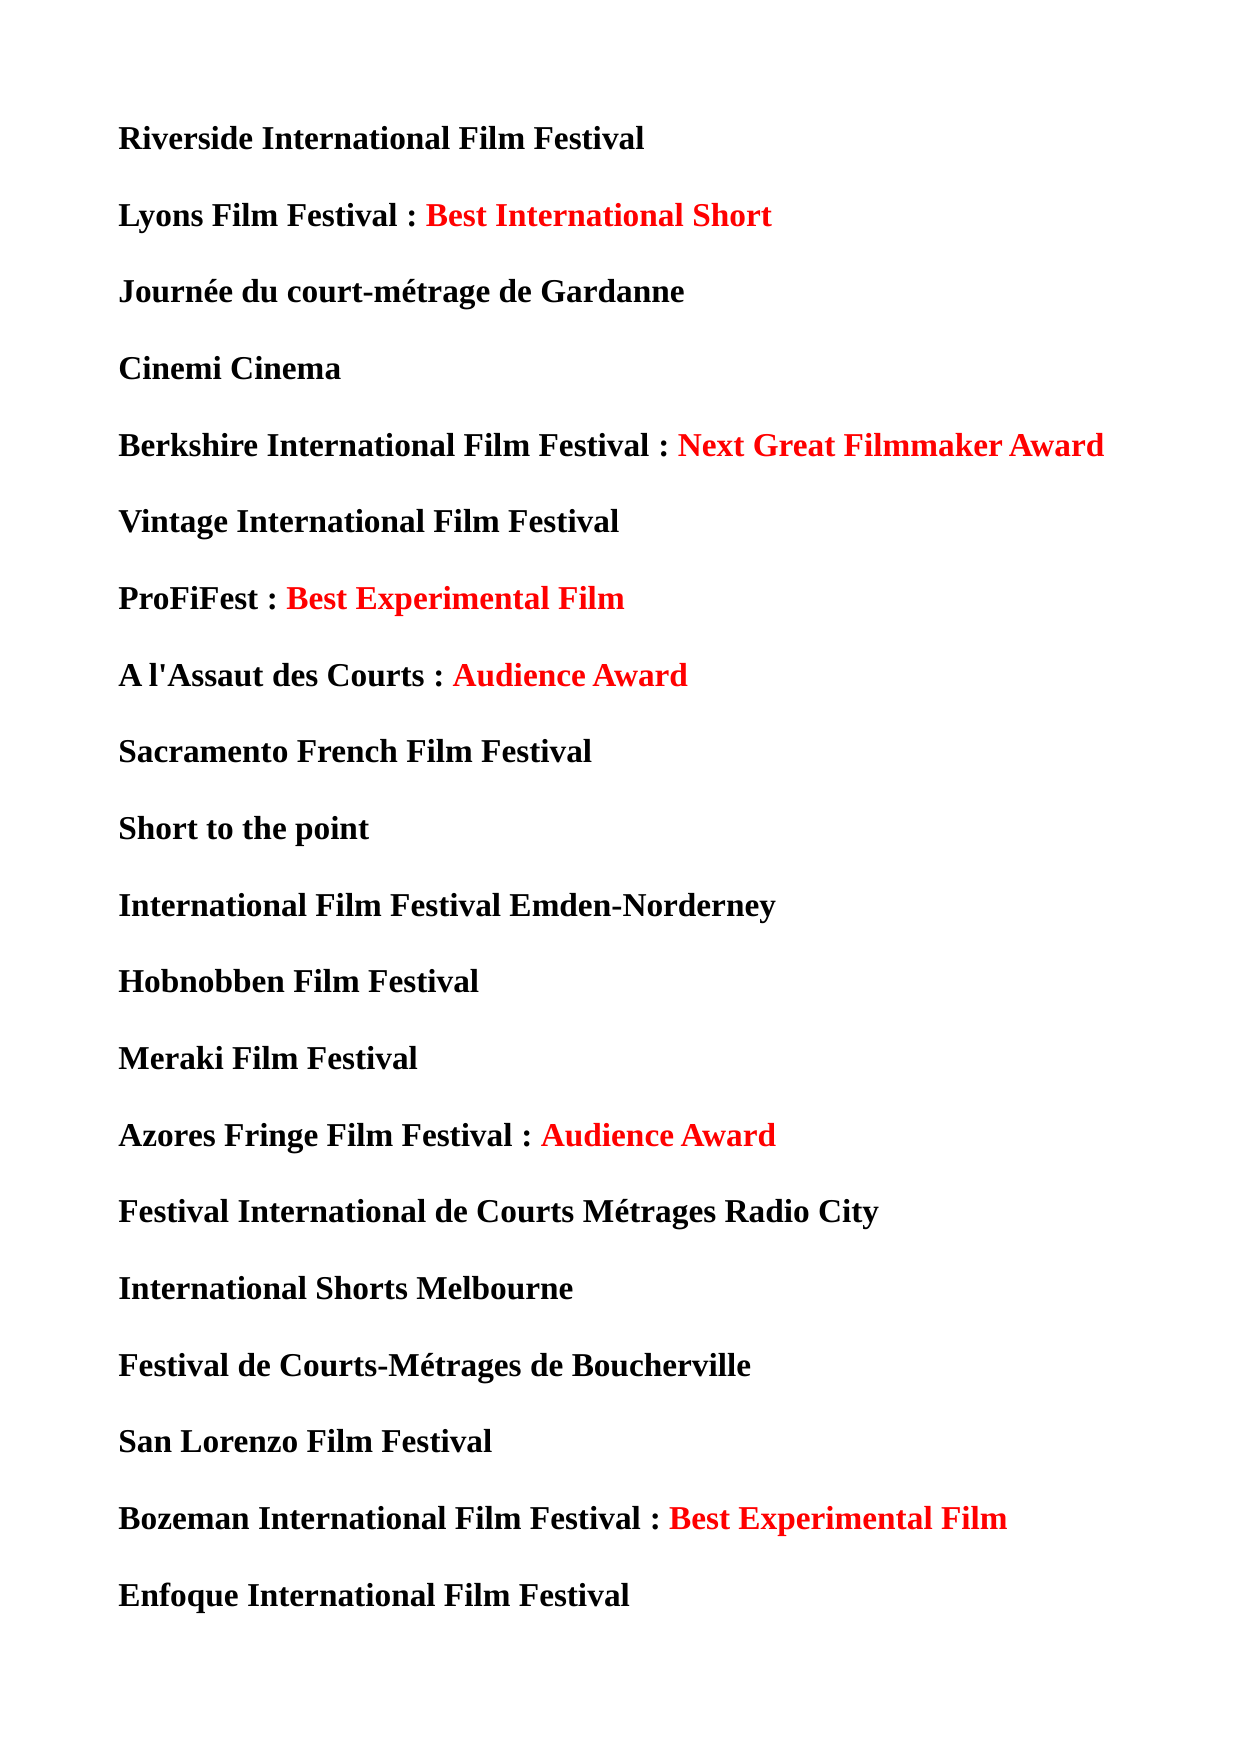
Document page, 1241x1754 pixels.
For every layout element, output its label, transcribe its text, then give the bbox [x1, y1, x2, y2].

text Azores Fringe Film Festival : Audience Award [118, 1115, 1122, 1153]
text Festival de Courts-Métrages de Boucherville [118, 1345, 1122, 1383]
text Enfoque International Film Festival [118, 1575, 1122, 1613]
text Cinemi Cinema [118, 348, 1122, 386]
text Vintage International Film Festival [118, 501, 1122, 540]
text San Lorenzo Film Festival [118, 1421, 1122, 1460]
text ProFiFest : Best Experimental Film [118, 578, 1122, 616]
text Sacramento French Film Festival [118, 731, 1122, 770]
text Meraki Film Festival [118, 1038, 1122, 1076]
text Riverside International Film Festival [118, 118, 1122, 156]
text International Film Festival Emden-Norderney [118, 885, 1122, 923]
text Lyons Film Festival : Best International Short [118, 195, 1122, 233]
text Journée du court-métrage de Gardanne [118, 271, 1122, 310]
text Festival International de Courts Métrages Radio City [118, 1191, 1122, 1230]
text Berkshire International Film Festival : Next Great Filmmaker Award [118, 425, 1122, 463]
text A l'Assaut des Courts : Audience Award [118, 655, 1122, 693]
text Short to the point [118, 808, 1122, 846]
text Hobnobben Film Festival [118, 961, 1122, 1000]
text International Shorts Melbourne [118, 1268, 1122, 1306]
text Bozeman International Film Festival : Best Experimental Film [118, 1498, 1122, 1536]
